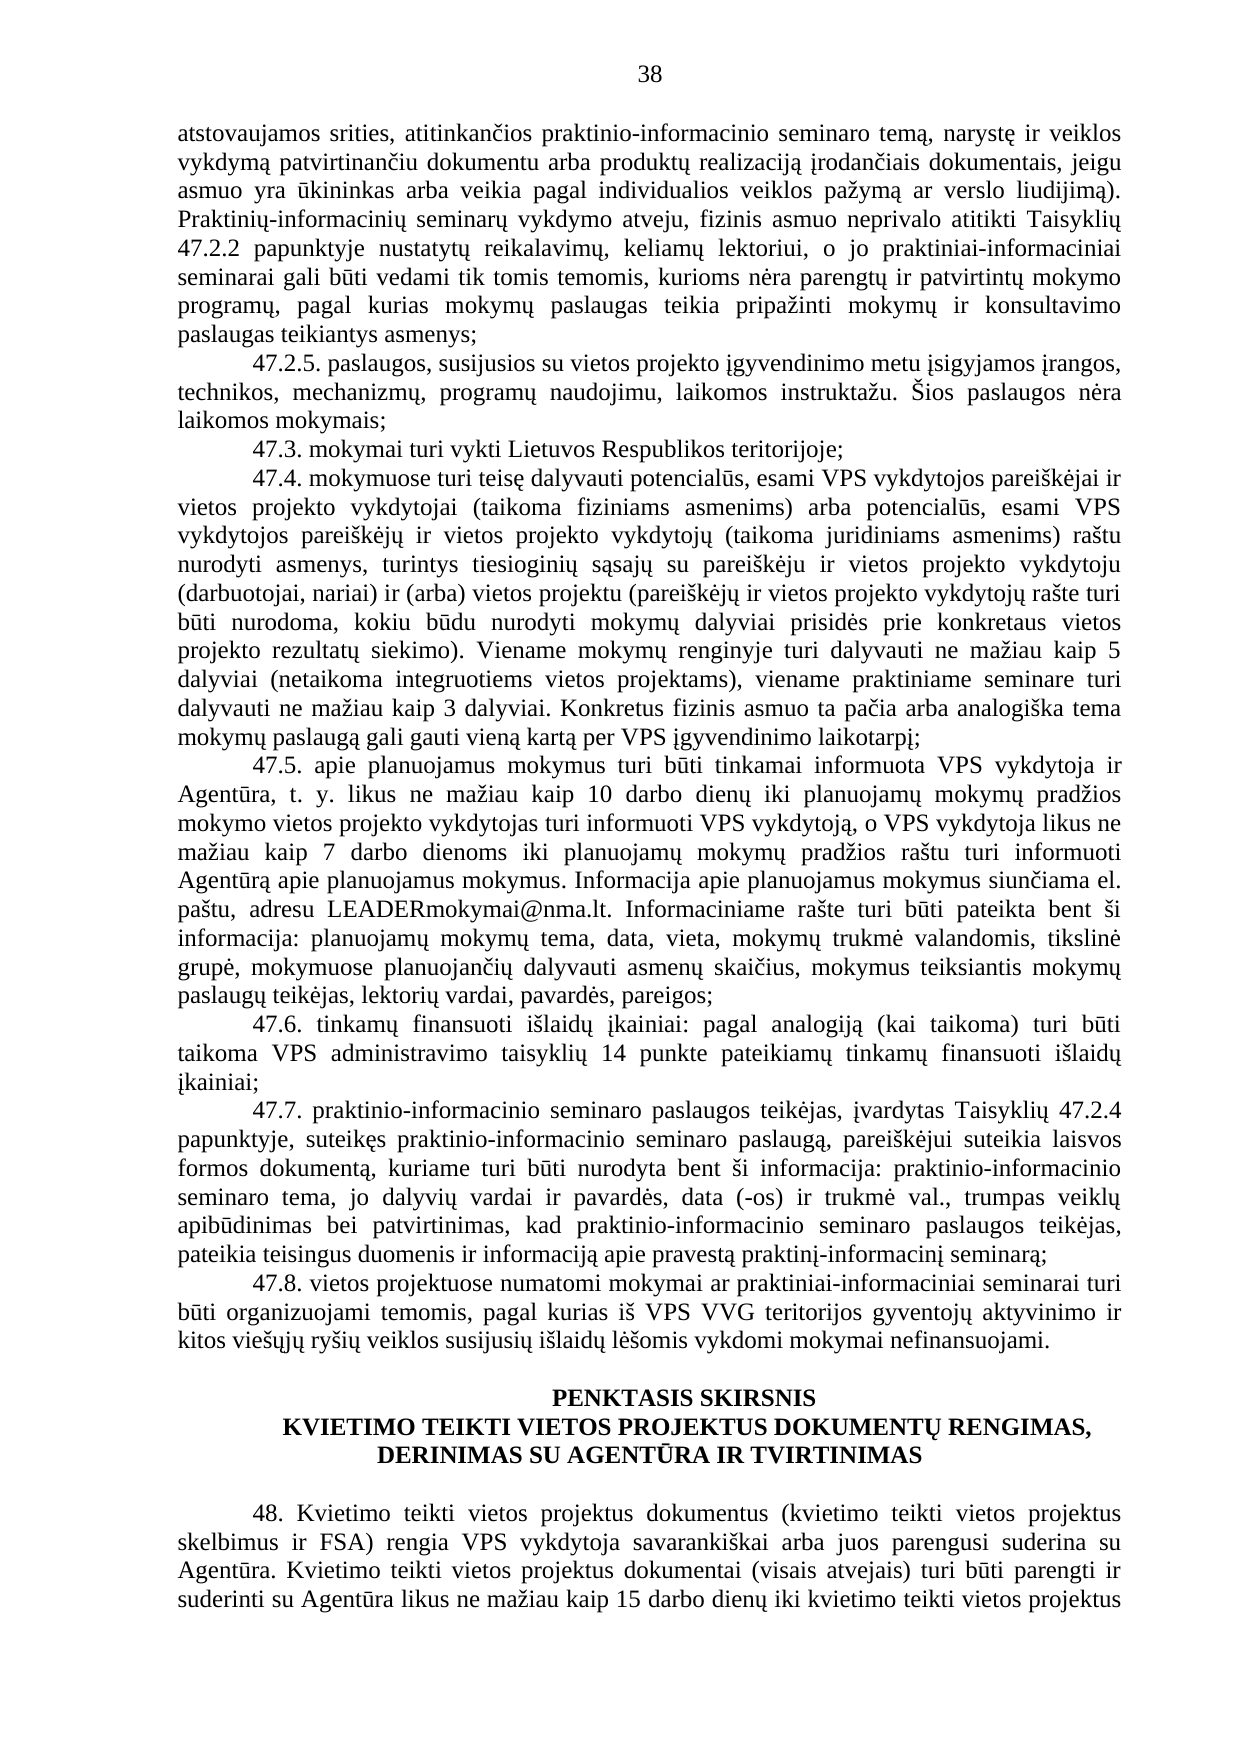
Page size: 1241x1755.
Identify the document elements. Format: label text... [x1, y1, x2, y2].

text 47.7. praktinio-informacinio seminaro paslaugos teikėjas, įvardytas Taisyklių 47.2.4 papunktyje, suteikęs praktinio-informacinio seminaro paslaugą, pareiškėjui suteikia laisvos formos dokumentą, kuriame turi būti nurodyta bent ši informacija: praktinio-informacinio seminaro tema, jo dalyvių vardai ir pavardės, data (-os) ir trukmė val., trumpas veiklų apibūdinimas bei patvirtinimas, kad praktinio-informacinio seminaro paslaugos teikėjas, pateikia teisingus duomenis ir informaciją apie pravestą praktinį-informacinį seminarą; [177, 1096, 1122, 1268]
text KVIETIMO TEIKTI VIETOS PROJEKTUS DOKUMENTŲ RENGIMAS, DERINIMAS SU AGENTŪRA IR TVIRTINIMAS [177, 1412, 1122, 1469]
text 47.6. tinkamų finansuoti išlaidų įkainiai: pagal analogiją (kai taikoma) turi būti taikoma VPS administravimo taisyklių 14 punkte pateikiamų tinkamų finansuoti išlaidų įkainiai; [177, 1009, 1122, 1096]
text 48. Kvietimo teikti vietos projektus dokumentus (kvietimo teikti vietos projektus skelbimus ir FSA) rengia VPS vykdytoja savarankiškai arba juos parengusi suderina su Agentūra. Kvietimo teikti vietos projektus dokumentai (visais atvejais) turi būti parengti ir suderinti su Agentūra likus ne mažiau kaip 15 darbo dienų iki kvietimo teikti vietos projektus [177, 1498, 1122, 1613]
text 47.3. mokymai turi vykti Lietuvos Respublikos teritorijoje; [177, 434, 1122, 463]
text atstovaujamos srities, atitinkančios praktinio-informacinio seminaro temą, narystę ir veiklos vykdymą patvirtinančiu dokumentu arba produktų realizaciją įrodančiais dokumentais, jeigu asmuo yra ūkininkas arba veikia pagal individualios veiklos pažymą ar verslo liudijimą). Praktinių-informacinių seminarų vykdymo atveju, fizinis asmuo neprivalo atitikti Taisyklių 47.2.2 papunktyje nustatytų reikalavimų, keliamų lektoriui, o jo praktiniai-informaciniai seminarai gali būti vedami tik tomis temomis, kurioms nėra parengtų ir patvirtintų mokymo programų, pagal kurias mokymų paslaugas teikia pripažinti mokymų ir konsultavimo paslaugas teikiantys asmenys; [177, 118, 1122, 348]
text 47.8. vietos projektuose numatomi mokymai ar praktiniai-informaciniai seminarai turi būti organizuojami temomis, pagal kurias iš VPS VVG teritorijos gyventojų aktyvinimo ir kitos viešųjų ryšių veiklos susijusių išlaidų lėšomis vykdomi mokymai nefinansuojami. [177, 1268, 1122, 1354]
text PENKTASIS SKIRSNIS [177, 1383, 1122, 1412]
text 47.2.5. paslaugos, susijusios su vietos projekto įgyvendinimo metu įsigyjamos įrangos, technikos, mechanizmų, programų naudojimu, laikomos instruktažu. Šios paslaugos nėra laikomos mokymais; [177, 348, 1122, 434]
text 47.4. mokymuose turi teisę dalyvauti potencialūs, esami VPS vykdytojos pareiškėjai ir vietos projekto vykdytojai (taikoma fiziniams asmenims) arba potencialūs, esami VPS vykdytojos pareiškėjų ir vietos projekto vykdytojų (taikoma juridiniams asmenims) raštu nurodyti asmenys, turintys tiesioginių sąsajų su pareiškėju ir vietos projekto vykdytoju (darbuotojai, nariai) ir (arba) vietos projektu (pareiškėjų ir vietos projekto vykdytojų rašte turi būti nurodoma, kokiu būdu nurodyti mokymų dalyviai prisidės prie konkretaus vietos projekto rezultatų siekimo). Viename mokymų renginyje turi dalyvauti ne mažiau kaip 5 dalyviai (netaikoma integruotiems vietos projektams), viename praktiniame seminare turi dalyvauti ne mažiau kaip 3 dalyviai. Konkretus fizinis asmuo ta pačia arba analogiška tema mokymų paslaugą gali gauti vieną kartą per VPS įgyvendinimo laikotarpį; [177, 463, 1122, 751]
text 47.5. apie planuojamus mokymus turi būti tinkamai informuota VPS vykdytoja ir Agentūra, t. y. likus ne mažiau kaip 10 darbo dienų iki planuojamų mokymų pradžios mokymo vietos projekto vykdytojas turi informuoti VPS vykdytoją, o VPS vykdytoja likus ne mažiau kaip 7 darbo dienoms iki planuojamų mokymų pradžios raštu turi informuoti Agentūrą apie planuojamus mokymus. Informacija apie planuojamus mokymus siunčiama el. paštu, adresu LEADERmokymai@nma.lt. Informaciniame rašte turi būti pateikta bent ši informacija: planuojamų mokymų tema, data, vieta, mokymų trukmė valandomis, tikslinė grupė, mokymuose planuojančių dalyvauti asmenų skaičius, mokymus teiksiantis mokymų paslaugų teikėjas, lektorių vardai, pavardės, pareigos; [177, 751, 1122, 1009]
